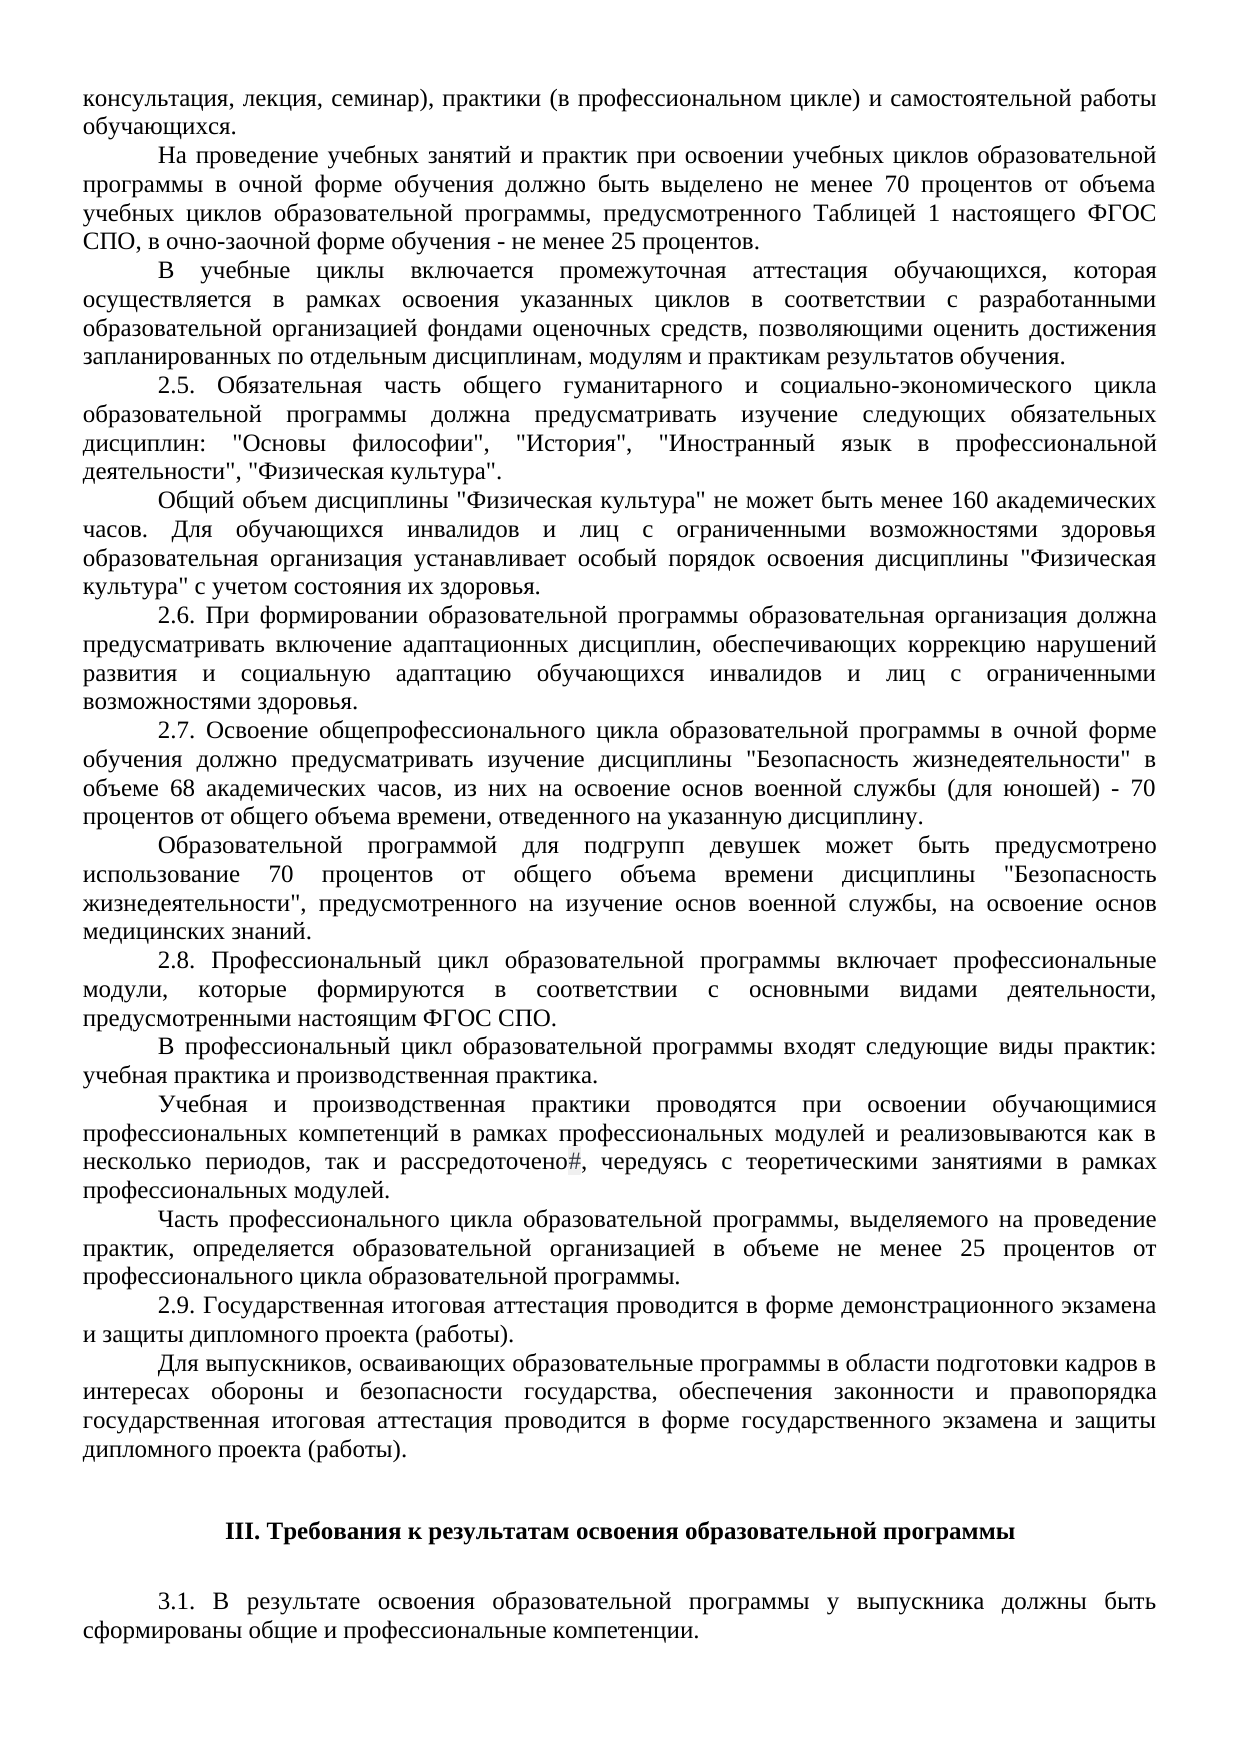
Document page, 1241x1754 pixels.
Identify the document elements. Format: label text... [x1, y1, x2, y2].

text В учебные циклы включается промежуточная аттестация обучающихся, которая осуществляется в рамках освоения указанных циклов в соответствии с разработанными образовательной организацией фондами оценочных средств, позволяющими оценить достижения запланированных по отдельным дисциплинам, модулям и практикам результатов обучения. [83, 255, 1157, 370]
text Для выпускников, осваивающих образовательные программы в области подготовки кадров в интересах обороны и безопасности государства, обеспечения законности и правопорядка государственная итоговая аттестация проводится в форме государственного экзамена и защиты дипломного проекта (работы). [83, 1348, 1157, 1463]
text 2.8. Профессиональный цикл образовательной программы включает профессиональные модули, которые формируются в соответствии с основными видами деятельности, предусмотренными настоящим ФГОС СПО. [83, 945, 1157, 1031]
text На проведение учебных занятий и практик при освоении учебных циклов образовательной программы в очной форме обучения должно быть выделено не менее 70 процентов от объема учебных циклов образовательной программы, предусмотренного Таблицей 1 настоящего ФГОС СПО, в очно-заочной форме обучения - не менее 25 процентов. [83, 140, 1157, 255]
text 2.5. Обязательная часть общего гуманитарного и социально-экономического цикла образовательной программы должна предусматривать изучение следующих обязательных дисциплин: "Основы философии", "История", "Иностранный язык в профессиональной деятельности", "Физическая культура". [83, 370, 1157, 485]
text 2.7. Освоение общепрофессионального цикла образовательной программы в очной форме обучения должно предусматривать изучение дисциплины "Безопасность жизнедеятельности" в объеме 68 академических часов, из них на освоение основ военной службы (для юношей) - 70 процентов от общего объема времени, отведенного на указанную дисциплину. [83, 715, 1157, 830]
text Образовательной программой для подгрупп девушек может быть предусмотрено использование 70 процентов от общего объема времени дисциплины "Безопасность жизнедеятельности", предусмотренного на изучение основ военной службы, на освоение основ медицинских знаний. [83, 830, 1157, 945]
text Часть профессионального цикла образовательной программы, выделяемого на проведение практик, определяется образовательной организацией в объеме не менее 25 процентов от профессионального цикла образовательной программы. [83, 1204, 1157, 1290]
text 2.9. Государственная итоговая аттестация проводится в форме демонстрационного экзамена и защиты дипломного проекта (работы). [83, 1290, 1157, 1348]
text 2.6. При формировании образовательной программы образовательная организация должна предусматривать включение адаптационных дисциплин, обеспечивающих коррекцию нарушений развития и социальную адаптацию обучающихся инвалидов и лиц с ограниченными возможностями здоровья. [83, 600, 1157, 715]
text Учебная и производственная практики проводятся при освоении обучающимися профессиональных компетенций в рамках профессиональных модулей и реализовываются как в несколько периодов, так и рассредоточено#, чередуясь с теоретическими занятиями в рамках профессиональных модулей. [83, 1089, 1157, 1204]
text Общий объем дисциплины "Физическая культура" не может быть менее 160 академических часов. Для обучающихся инвалидов и лиц с ограниченными возможностями здоровья образовательная организация устанавливает особый порядок освоения дисциплины "Физическая культура" с учетом состояния их здоровья. [83, 485, 1157, 600]
subtitle III. Требования к результатам освоения образовательной программы [83, 1516, 1157, 1545]
text В профессиональный цикл образовательной программы входят следующие виды практик: учебная практика и производственная практика. [83, 1031, 1157, 1089]
text консультация, лекция, семинар), практики (в профессиональном цикле) и самостоятельной работы обучающихся. [83, 83, 1157, 140]
text 3.1. В результате освоения образовательной программы у выпускника должны быть сформированы общие и профессиональные компетенции. [83, 1586, 1157, 1644]
